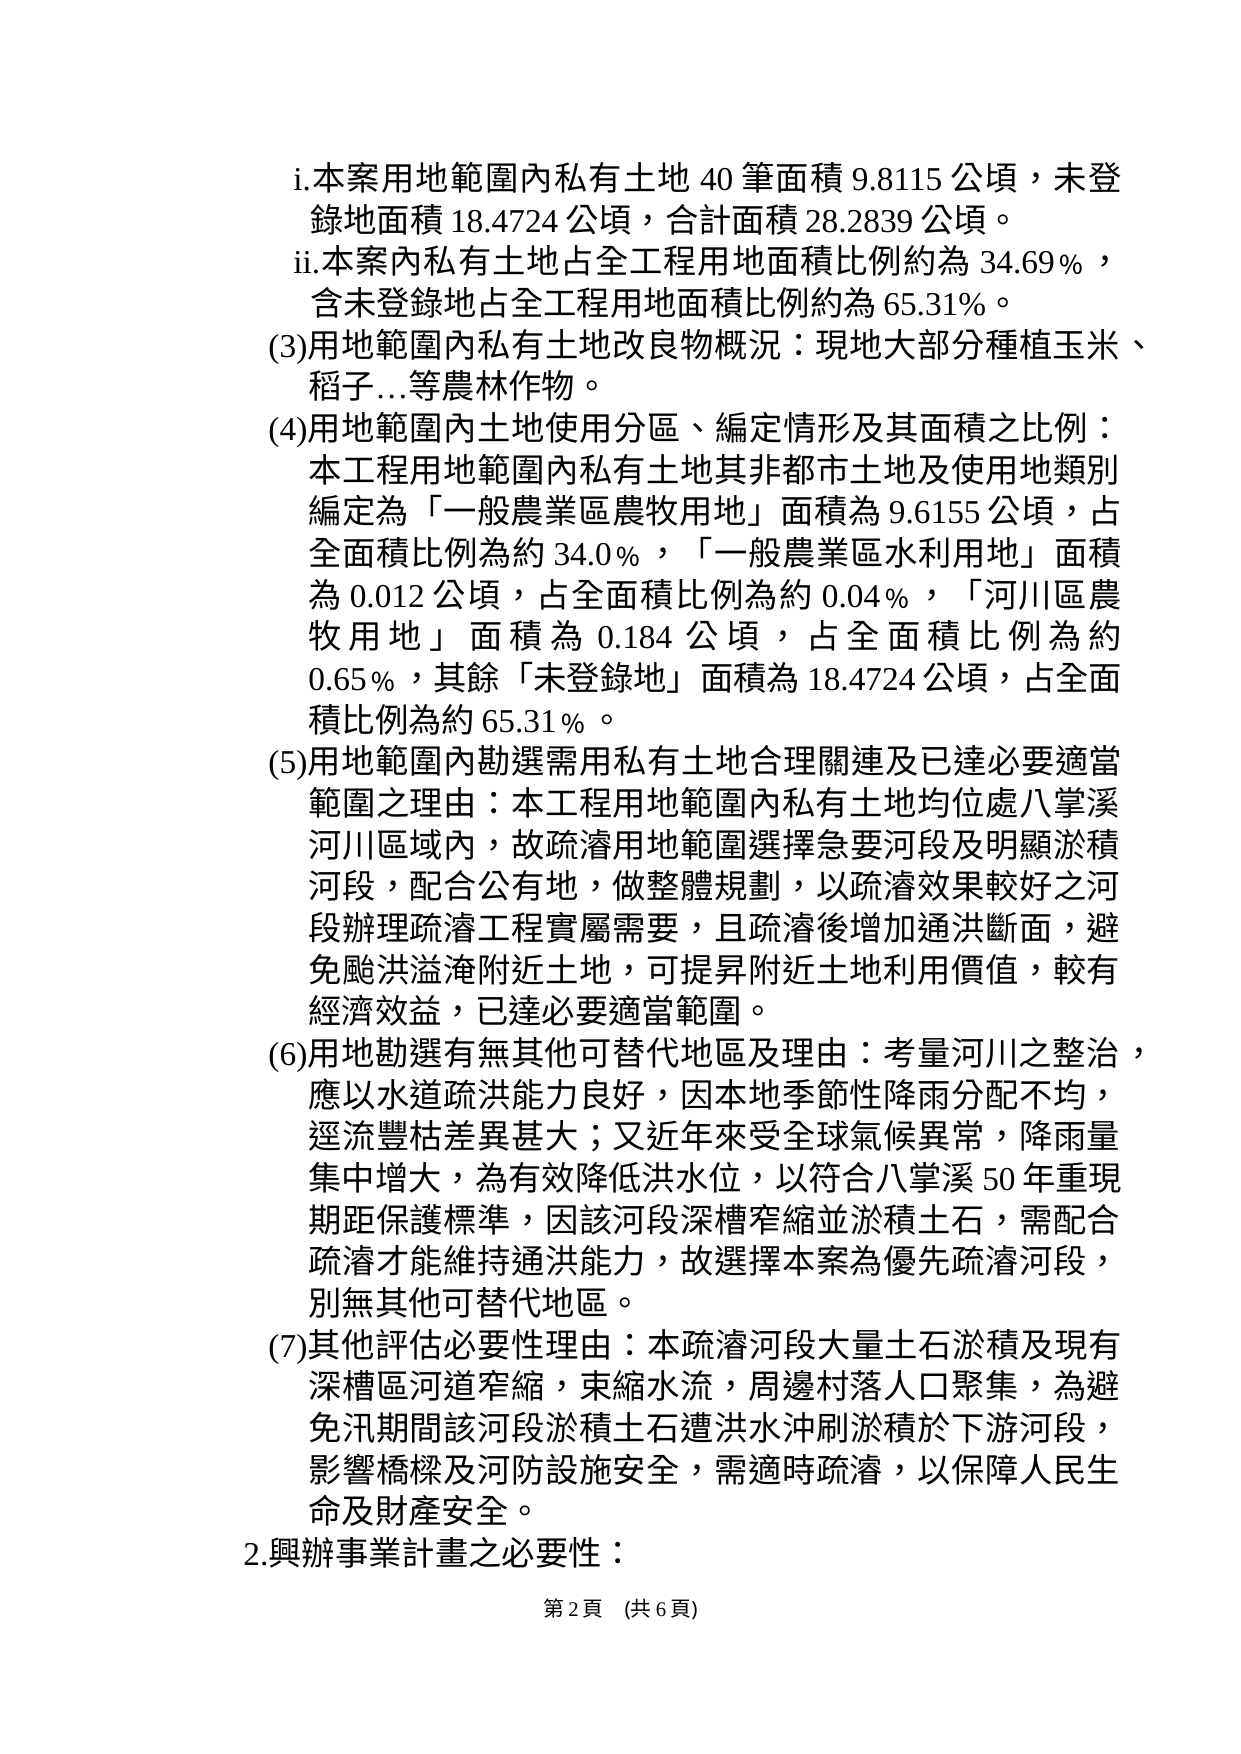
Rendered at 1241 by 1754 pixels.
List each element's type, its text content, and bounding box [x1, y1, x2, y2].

text ii.本案內私有土地占全工程用地面積比例約為34.69﹪，含未登錄地占全工程用地面積比例約為65.31%。 [293, 241, 1122, 324]
text (7)其他評估必要性理由：本疏濬河段大量土石淤積及現有深槽區河道窄縮，束縮水流，周邊村落人口聚集，為避免汛期間該河段淤積土石遭洪水沖刷淤積於下游河段，影響橋樑及河防設施安全，需適時疏濬，以保障人民生命及財產安全。 [268, 1324, 1122, 1532]
text (3)用地範圍內私有土地改良物概況：現地大部分種植玉米、稻子…等農林作物。 [268, 324, 1122, 407]
text 2.興辦事業計畫之必要性： [243, 1532, 1122, 1574]
text (6)用地勘選有無其他可替代地區及理由：考量河川之整治，應以水道疏洪能力良好，因本地季節性降雨分配不均，逕流豐枯差異甚大；又近年來受全球氣候異常，降雨量集中增大，為有效降低洪水位，以符合八掌溪50年重現期距保護標準，因該河段深槽窄縮並淤積土石，需配合疏濬才能維持通洪能力，故選擇本案為優先疏濬河段，別無其他可替代地區。 [268, 1032, 1122, 1324]
text (4)用地範圍內土地使用分區、編定情形及其面積之比例：本工程用地範圍內私有土地其非都市土地及使用地類別編定為「一般農業區農牧用地」面積為9.6155公頃，占全面積比例為約34.0﹪，「一般農業區水利用地」面積為0.012公頃，占全面積比例為約0.04﹪，「河川區農牧用地」面積為0.184公頃，占全面積比例為約0.65﹪，其餘「未登錄地」面積為18.4724公頃，占全面積比例為約65.31﹪。 [268, 407, 1122, 741]
text (5)用地範圍內勘選需用私有土地合理關連及已達必要適當範圍之理由：本工程用地範圍內私有土地均位處八掌溪河川區域內，故疏濬用地範圍選擇急要河段及明顯淤積河段，配合公有地，做整體規劃，以疏濬效果較好之河段辦理疏濬工程實屬需要，且疏濬後增加通洪斷面，避免颱洪溢淹附近土地，可提昇附近土地利用價值，較有經濟效益，已達必要適當範圍。 [268, 741, 1122, 1032]
text i.本案用地範圍內私有土地40筆面積9.8115公頃，未登錄地面積18.4724公頃，合計面積28.2839公頃。 [293, 157, 1122, 241]
